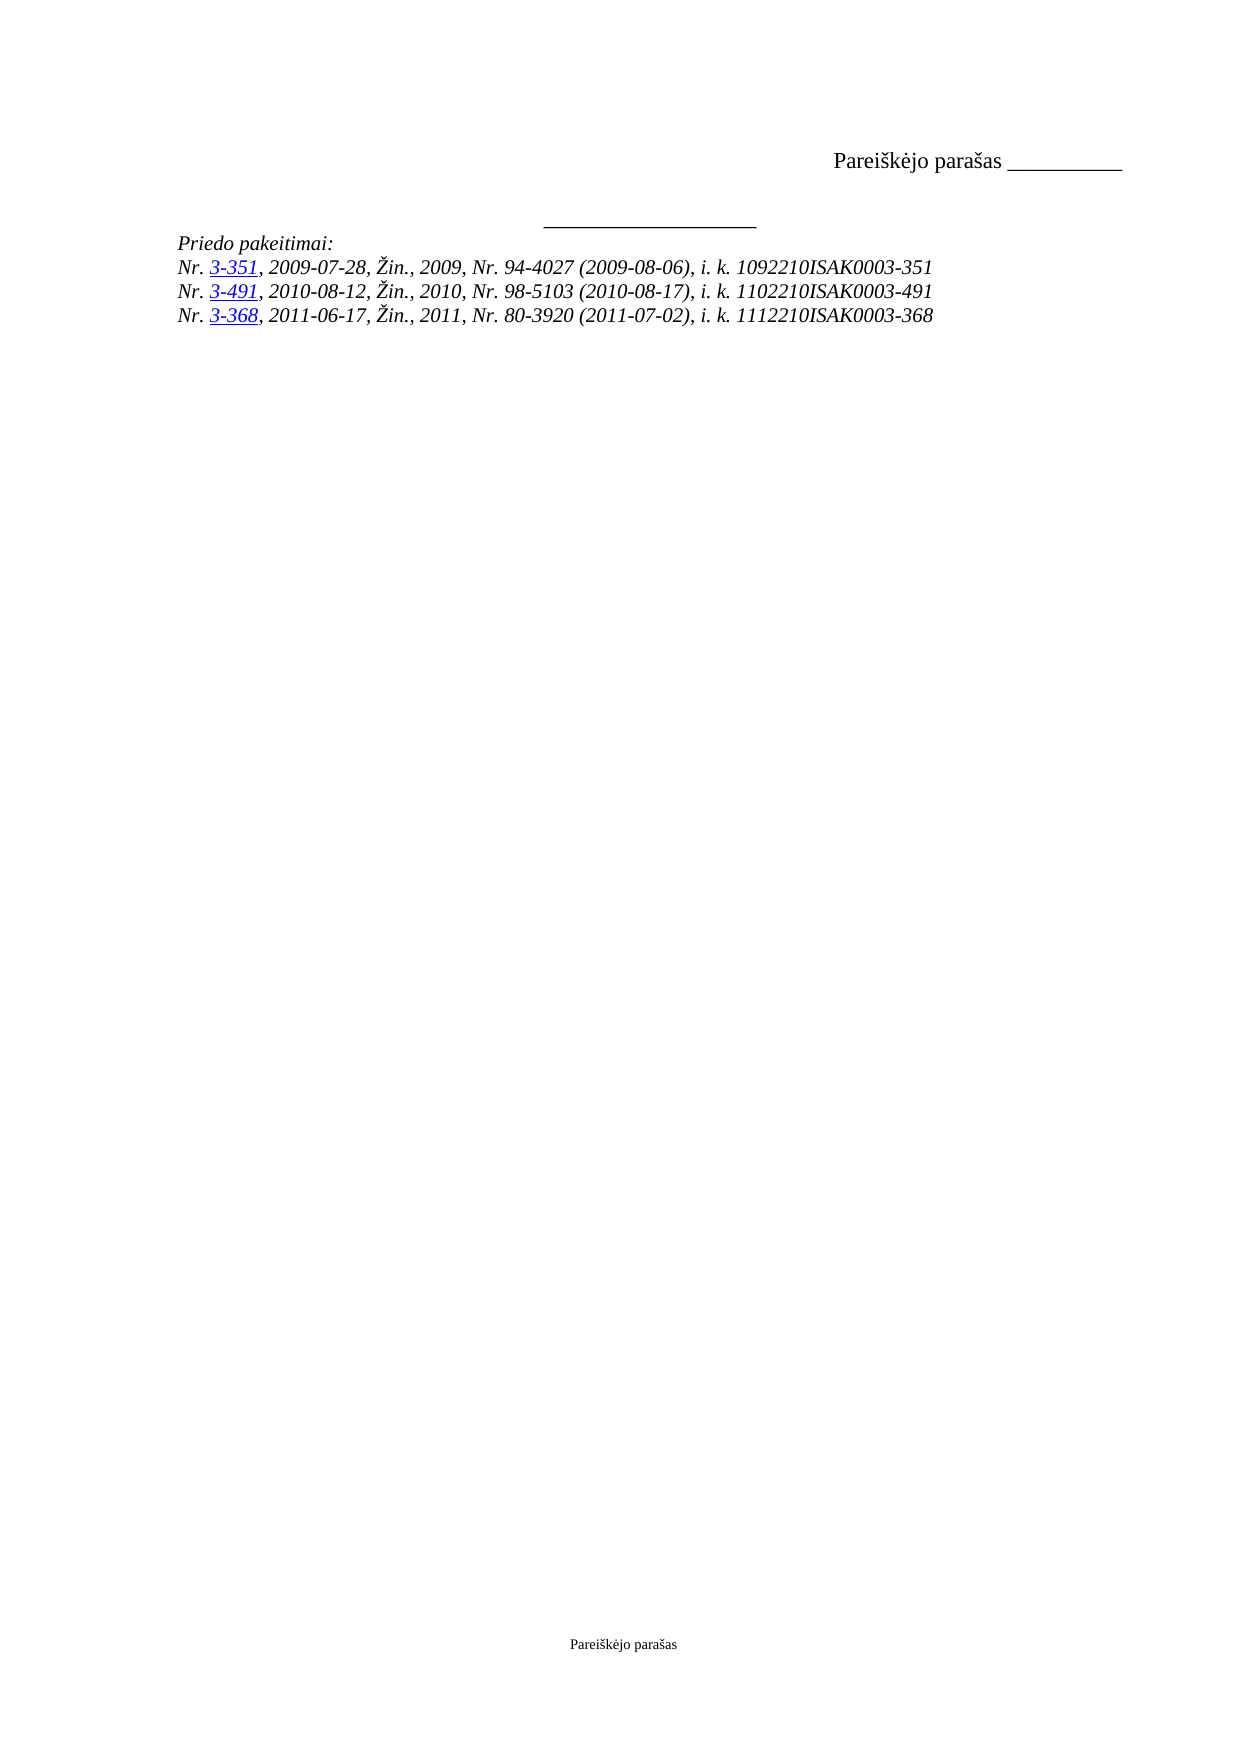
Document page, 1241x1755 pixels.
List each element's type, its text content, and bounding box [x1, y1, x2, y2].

text _________________ [177, 202, 1122, 231]
text Nr. 3-491, 2010-08-12, Žin., 2010, Nr. 98-5103 (2010-08-17), i. k. 1102210ISAK0003-491 [177, 279, 1122, 303]
text Pareiškėjo parašas __________ [177, 147, 1122, 173]
text Nr. 3-351, 2009-07-28, Žin., 2009, Nr. 94-4027 (2009-08-06), i. k. 1092210ISAK0003-351 [177, 255, 1122, 279]
text Nr. 3-368, 2011-06-17, Žin., 2011, Nr. 80-3920 (2011-07-02), i. k. 1112210ISAK0003-368 [177, 303, 1122, 327]
text Priedo pakeitimai: [177, 231, 1122, 255]
